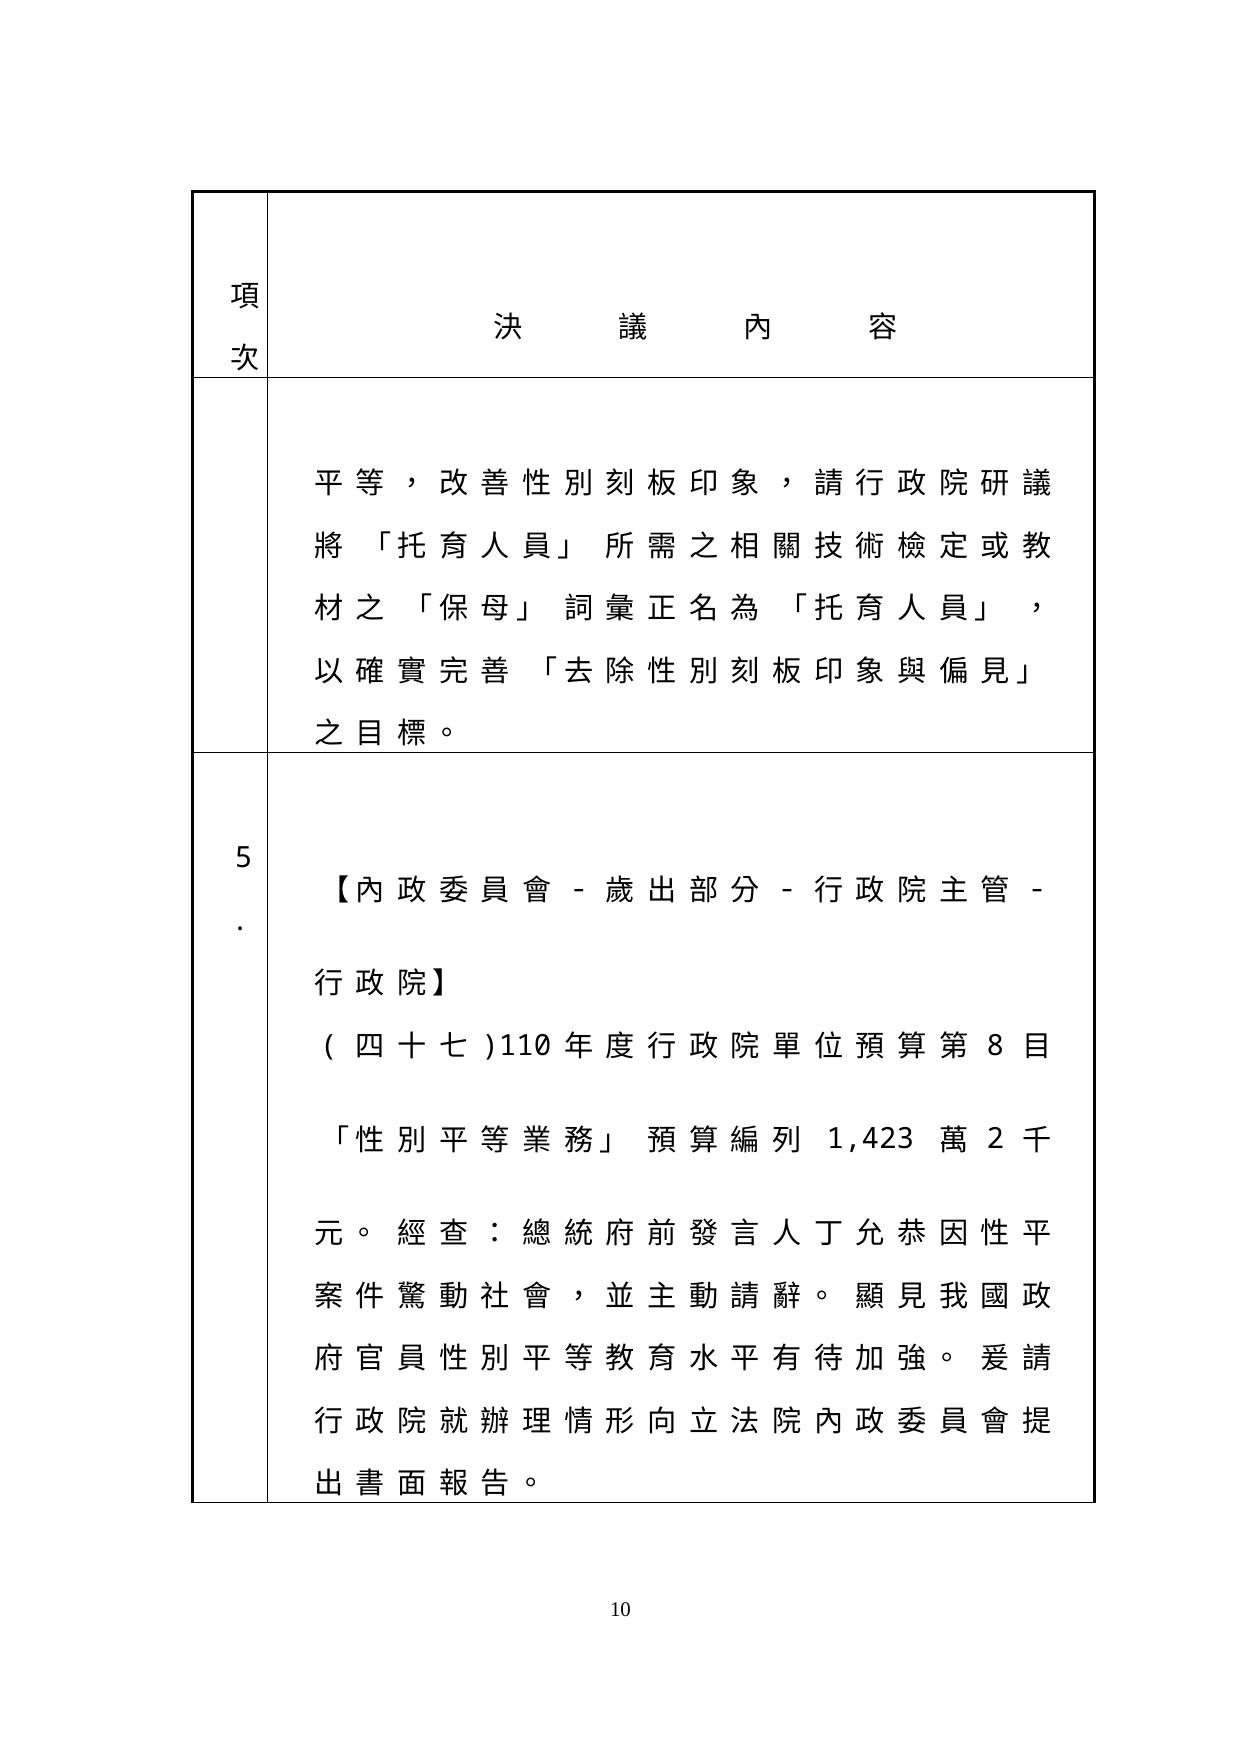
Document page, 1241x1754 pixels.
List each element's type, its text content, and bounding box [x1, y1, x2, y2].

table_cell 平等，改善性別刻板印象，請行政院研議將「托育人員」所需之相關技術檢定或教材之「保母」詞彙正名為「托育人員」，以確實完善「去除性別刻板印象與偏見」之目標。 [268, 378, 1093, 752]
table_cell 【內政委員會-歲出部分-行政院主管-行政院】 (四十七)110年度行政院單位預算第8目「性別平等業務」預算編列1,423萬2千元。經查：總統府前發言人丁允恭因性平案件驚動社會，並主動請辭。顯見我國政府官員性別平等教育水平有待加強。爰請行政院就辦理情形向立法院內政委員會提出書面報告。 [268, 753, 1093, 1502]
table_header 決 議 內 容 [268, 193, 1093, 377]
table_cell [194, 378, 267, 752]
table_header 項次 [194, 193, 267, 377]
table_cell 5. [194, 753, 267, 1502]
